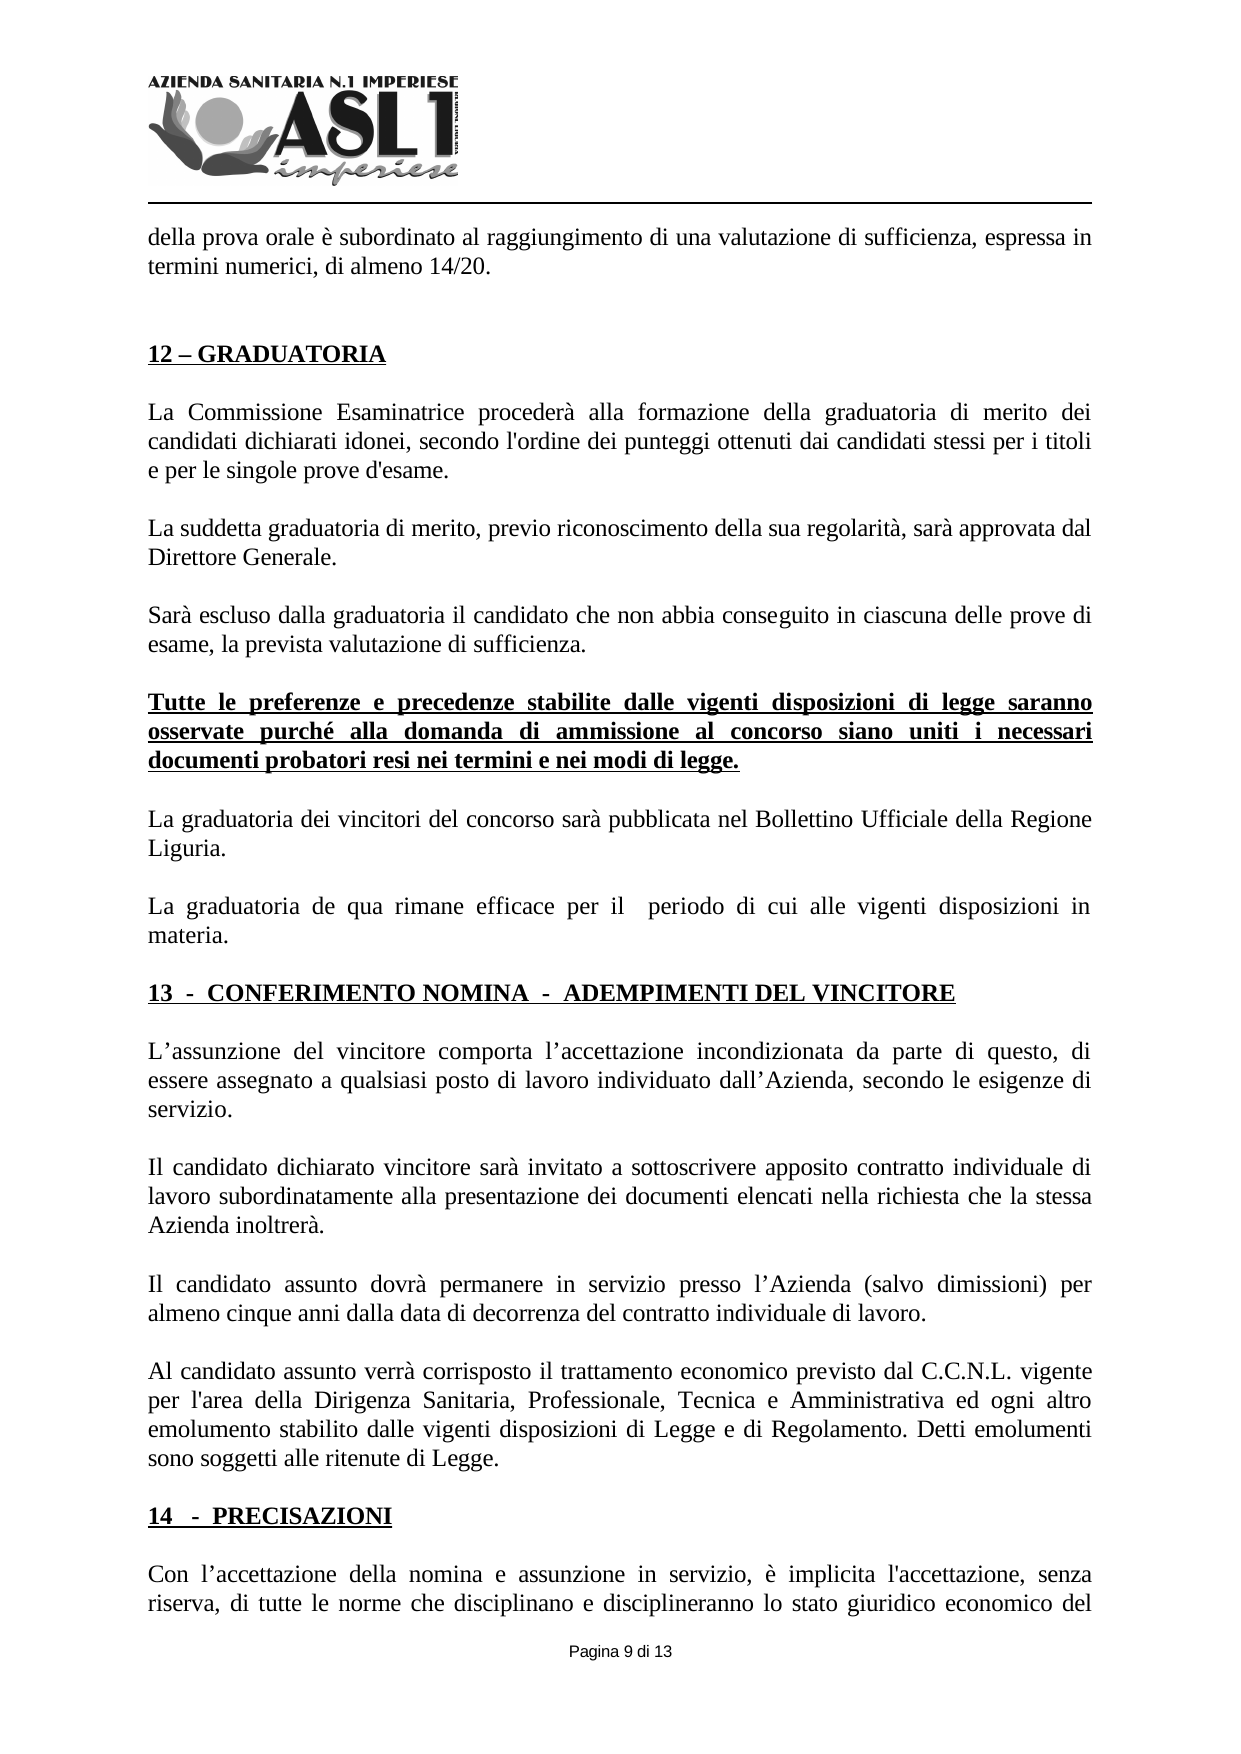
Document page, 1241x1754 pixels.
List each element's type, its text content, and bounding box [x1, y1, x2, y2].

text Il candidato assunto dovrà permanere in servizio presso l’Azienda (salvo dimissioni) per almeno cinque anni dalla data di decorrenza del contratto individuale di lavoro. [148, 1268, 1092, 1327]
text 13 - CONFERIMENTO NOMINA - ADEMPIMENTI DEL VINCITORE [148, 978, 1092, 1007]
text osservate purché alla domanda di am­missione al concorso siano uniti i necessari [148, 714, 1092, 741]
text documenti probatori resi nei termini e nei modi di legge. [148, 743, 1092, 774]
picture [148, 76, 458, 186]
text Il candidato dichiarato vincitore sarà invitato a sottoscrivere apposito contratto individuale di lavoro subordinatamente alla presentazione dei documenti elencati nella richiesta che la stessa Azienda inoltrerà. [148, 1152, 1092, 1239]
text L’assunzione del vincitore comporta l’accettazione incondizionata da parte di questo, di essere assegnato a qualsiasi posto di lavoro individuato dall’Azienda, secondo le esigenze di servizio. [148, 1036, 1092, 1123]
text 12 – GRADUATORIA [148, 338, 1092, 367]
text Tutte le preferenze e precedenze stabilite dalle vigenti di­sposizioni di legge saranno [148, 687, 1092, 712]
text La graduatoria dei vincitori del concorso sarà pubblicata nel Bollettino Ufficiale della Regione Liguria. [148, 803, 1092, 862]
text Al candidato assunto verrà corrisposto il trattamento economico pre­visto dal C.C.N.L. vigente per l'area della Dirigenza Sanitaria, Professionale, Tecnica e Amministrativa ed ogni altro emolumento stabilito dalle vigenti disposizioni di Legge e di Regolamento. Detti emolumenti sono soggetti alle ritenute di Legge. [148, 1356, 1092, 1472]
text La graduatoria de qua rimane efficace per il periodo di cui alle vigenti disposizioni in materia. [148, 891, 1092, 949]
text La suddetta graduatoria di merito, previo riconoscimento della sua regolarità, sarà approvata dal Direttore Generale. [148, 513, 1092, 571]
text della prova orale è subordinato al raggiungimento di una valutazione di sufficienza, espressa in termini numerici, di almeno 14/20. [148, 222, 1092, 280]
text Con l’accettazione della nomina e assunzione in servizio, è implicita l'accettazione, senza riserva, di tutte le norme che disciplinano e disciplineranno lo stato giuridico economico del [148, 1559, 1092, 1617]
text La Commissione Esaminatrice procederà alla formazione della graduatoria di merito dei candidati dichiarati idonei, secondo l'ordine dei punteggi ottenuti dai candidati stessi per i titoli e per le singole prove d'esame. [148, 397, 1092, 484]
text Sarà escluso dalla graduatoria il candidato che non abbia conse­guito in ciascuna delle prove di esame, la prevista valutazione di sufficienza. [148, 600, 1092, 658]
text 14 - PRECISAZIONI [148, 1501, 1092, 1530]
